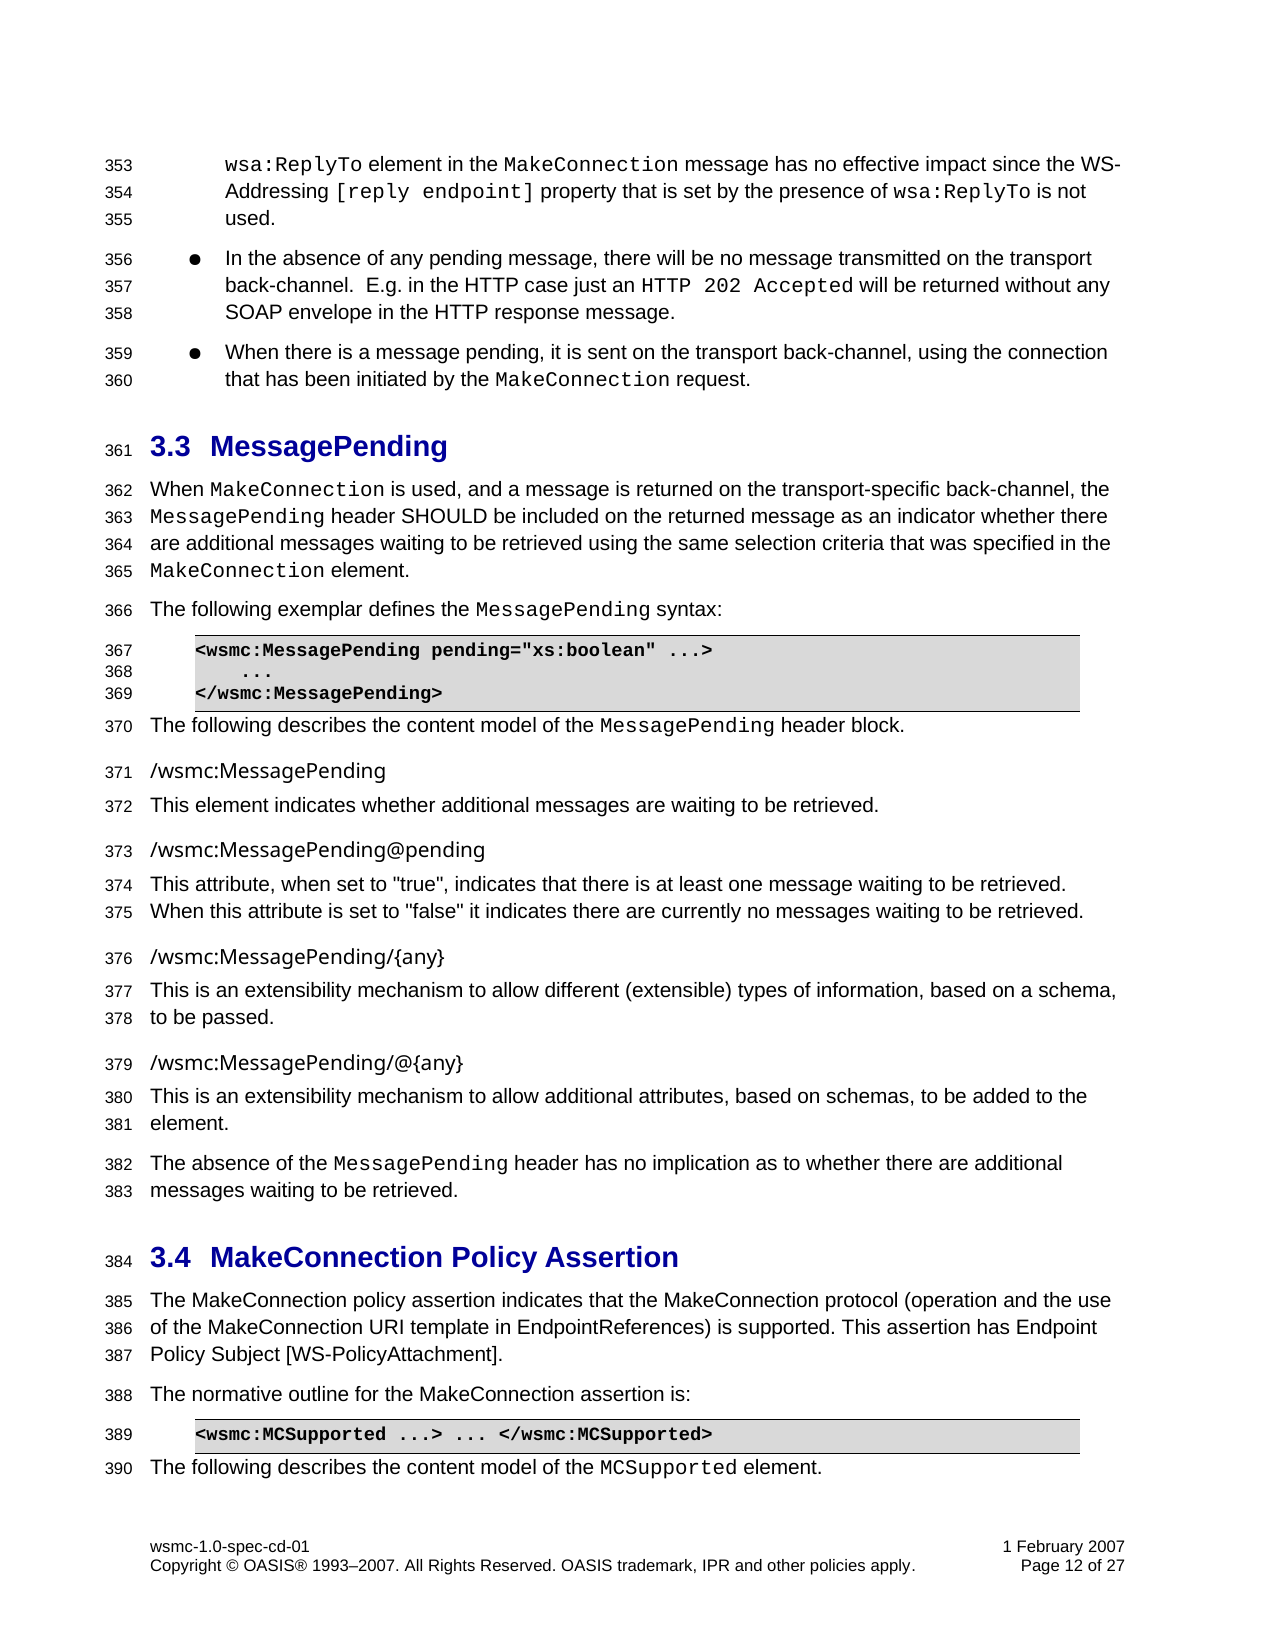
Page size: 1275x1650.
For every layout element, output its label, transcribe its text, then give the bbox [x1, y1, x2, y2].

text The following describes the content model of the MessagePending header block. [150, 711, 1125, 738]
text The normative outline for the MakeConnection assertion is: [150, 1379, 1125, 1406]
text This element indicates whether additional messages are waiting to be retrieved. [150, 790, 1125, 817]
text <wsmc:MessagePending pending="xs:boolean" ...> [195, 636, 1080, 656]
list In the absence of any pending message, there will be no message transmitted on the transport back-channel. E.g. in the HTTP case just an HTTP 202 Accepted will be returned without any SOAP envelope in the HTTP response message. [187, 244, 1125, 325]
list When there is a message pending, it is sent on the transport back-channel, using the connection that has been initiated by the MakeConnection request. [187, 337, 1125, 392]
text /wsmc:MessagePending@pending [150, 836, 1125, 863]
subtitle MessagePending [150, 430, 1125, 462]
text </wsmc:MessagePending> [195, 677, 1080, 711]
text The absence of the MessagePending header has no implication as to whether there are additional messages waiting to be retrieved. [150, 1149, 1125, 1203]
text This attribute, when set to "true", indicates that there is at least one message waiting to be retrieved. When this attribute is set to "false" it indicates there are currently no messages waiting to be retrieved. [150, 869, 1125, 924]
text This is an extensibility mechanism to allow additional attributes, based on schemas, to be added to the element. [150, 1082, 1125, 1136]
text When MakeConnection is used, and a message is returned on the transport-specific back-channel, the MessagePending header SHOULD be included on the returned message as an indicator whether there are additional messages waiting to be retrieved using the same selection criteria that was specified in the MakeConnection element. [150, 474, 1125, 583]
text <wsmc:MCSupported ...> ... </wsmc:MCSupported> [195, 1420, 1080, 1453]
text The following describes the content model of the MCSupported element. [150, 1453, 1125, 1480]
list wsa:ReplyTo element in the MakeConnection message has no effective impact since the WS-Addressing [reply endpoint] property that is set by the presence of wsa:ReplyTo is not used. [187, 150, 1125, 231]
text This is an extensibility mechanism to allow different (extensible) types of information, based on a schema, to be passed. [150, 976, 1125, 1030]
text /wsmc:MessagePending [150, 757, 1125, 784]
text The MakeConnection policy assertion indicates that the MakeConnection protocol (operation and the use of the MakeConnection URI template in EndpointReferences) is supported. This assertion has Endpoint Policy Subject [WS-PolicyAttachment]. [150, 1286, 1125, 1367]
text ... [195, 656, 1080, 677]
subtitle MakeConnection Policy Assertion [150, 1241, 1125, 1274]
text The following exemplar defines the MessagePending syntax: [150, 595, 1125, 622]
text /wsmc:MessagePending/{any} [150, 942, 1125, 969]
text /wsmc:MessagePending/@{any} [150, 1049, 1125, 1076]
